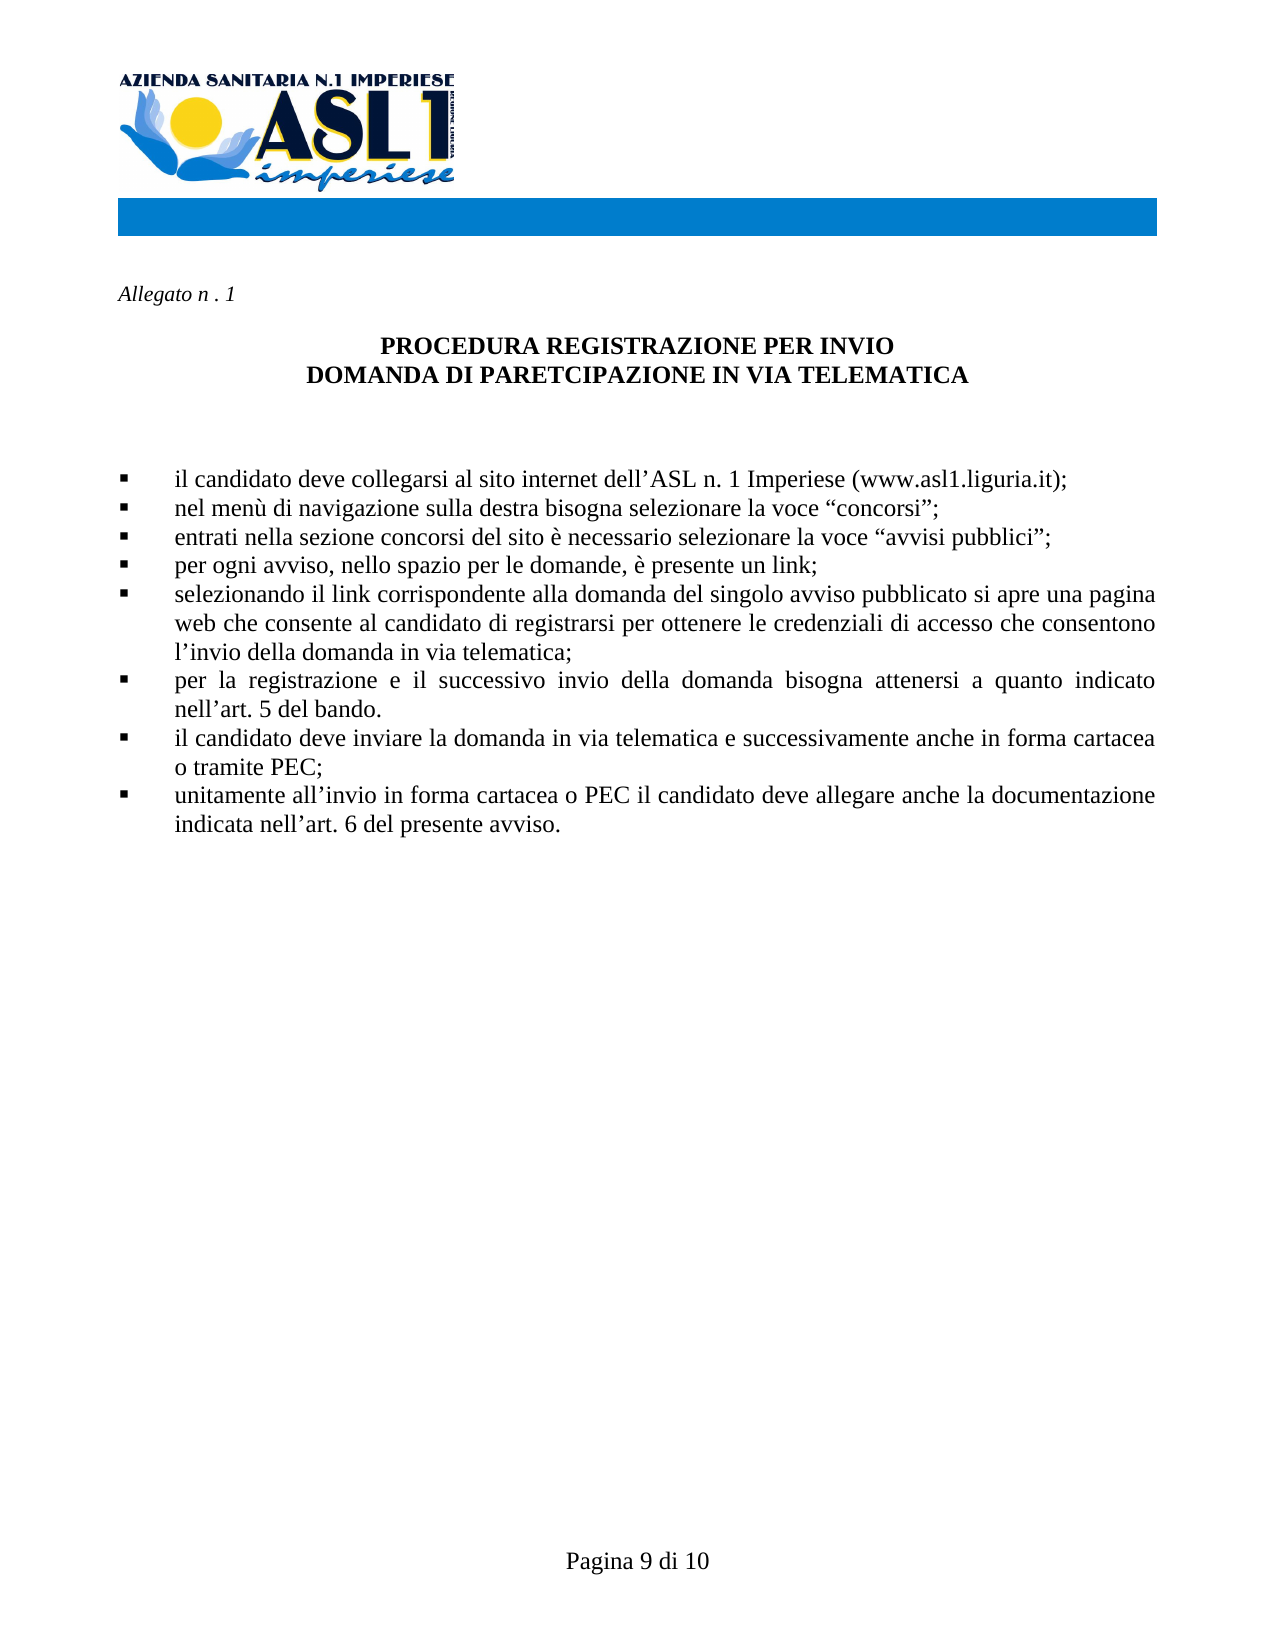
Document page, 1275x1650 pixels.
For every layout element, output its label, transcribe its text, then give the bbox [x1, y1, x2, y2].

list per ogni avviso, nello spazio per le domande, è presente un link; [118, 551, 1157, 579]
list nel menù di navigazione sulla destra bisogna selezionare la voce “concorsi”; [118, 493, 1157, 522]
list per la registrazione e il successivo invio della domanda bisogna attenersi a quanto indicato nell’art. 5 del bando. [118, 666, 1157, 723]
list il candidato deve collegarsi al sito internet dell’ASL n. 1 Imperiese (www.asl1.liguria.it); [118, 464, 1157, 493]
list il candidato deve inviare la domanda in via telematica e successivamente anche in forma cartacea o tramite PEC; [118, 723, 1157, 781]
list selezionando il link corrispondente alla domanda del singolo avviso pubblicato si apre una pagina web che consente al candidato di registrarsi per ottenere le credenziali di accesso che consentono l’invio della domanda in via telematica; [118, 579, 1157, 666]
list unitamente all’invio in forma cartacea o PEC il candidato deve allegare anche la documentazione indicata nell’art. 6 del presente avviso. [118, 781, 1157, 838]
text DOMANDA DI PARETCIPAZIONE IN VIA TELEMATICA [118, 360, 1157, 389]
text Allegato n . 1 [118, 281, 1157, 306]
list entrati nella sezione concorsi del sito è necessario selezionare la voce “avvisi pubblici”; [118, 522, 1157, 551]
picture [119, 74, 454, 192]
text PROCEDURA REGISTRAZIONE PER INVIO [118, 331, 1157, 360]
